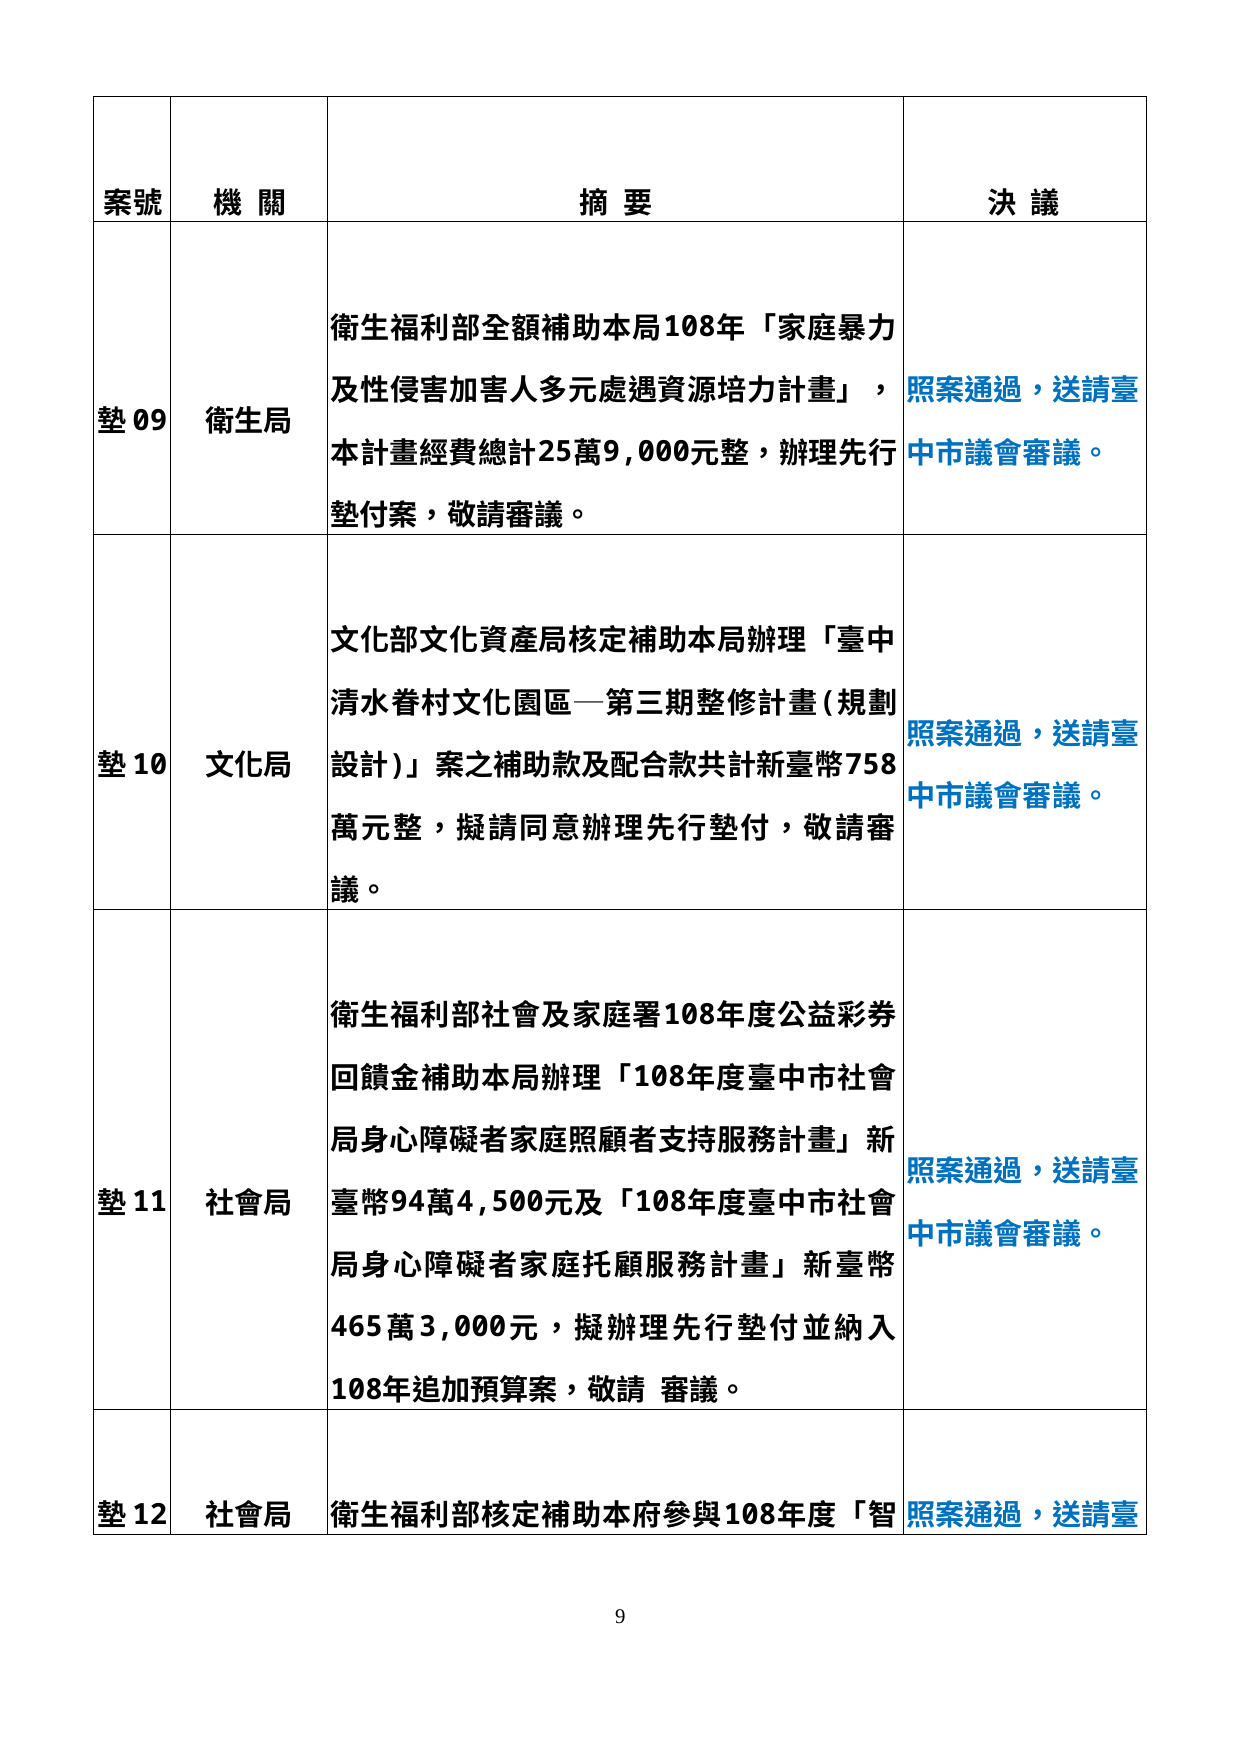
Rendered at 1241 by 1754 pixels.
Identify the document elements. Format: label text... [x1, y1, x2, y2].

table_header 機 關 [171, 97, 327, 221]
table_cell 照案通過，送請臺中市議會審議。 [904, 535, 1146, 909]
table_cell 照案通過，送請臺 [904, 1410, 1146, 1534]
table_cell 社會局 [171, 910, 327, 1409]
table_cell 衛生福利部核定補助本府參與108年度「智 [328, 1410, 903, 1534]
table_cell 照案通過，送請臺中市議會審議。 [904, 222, 1146, 534]
table_cell 墊10 [94, 535, 170, 909]
table_cell 文化部文化資產局核定補助本局辦理「臺中清水眷村文化園區─第三期整修計畫(規劃設計)」案之補助款及配合款共計新臺幣758萬元整，擬請同意辦理先行墊付，敬請審議。 [328, 535, 903, 909]
table_cell 衛生福利部社會及家庭署108年度公益彩券回饋金補助本局辦理「108年度臺中市社會局身心障礙者家庭照顧者支持服務計畫」新臺幣94萬4,500元及「108年度臺中市社會局身心障礙者家庭托顧服務計畫」新臺幣465萬3,000元，擬辦理先行墊付並納入108年追加預算案，敬請 審議。 [328, 910, 903, 1409]
table_cell 社會局 [171, 1410, 327, 1534]
table_cell 墊12 [94, 1410, 170, 1534]
table_cell 墊11 [94, 910, 170, 1409]
table_header 決 議 [904, 97, 1146, 221]
table_header 摘 要 [328, 97, 903, 221]
table_cell 文化局 [171, 535, 327, 909]
table_header 案號 [94, 97, 170, 221]
table_cell 衛生局 [171, 222, 327, 534]
table_cell 衛生福利部全額補助本局108年「家庭暴力及性侵害加害人多元處遇資源培力計畫」，本計畫經費總計25萬9,000元整，辦理先行墊付案，敬請審議。 [328, 222, 903, 534]
table_cell 墊09 [94, 222, 170, 534]
table_cell 照案通過，送請臺中市議會審議。 [904, 910, 1146, 1409]
